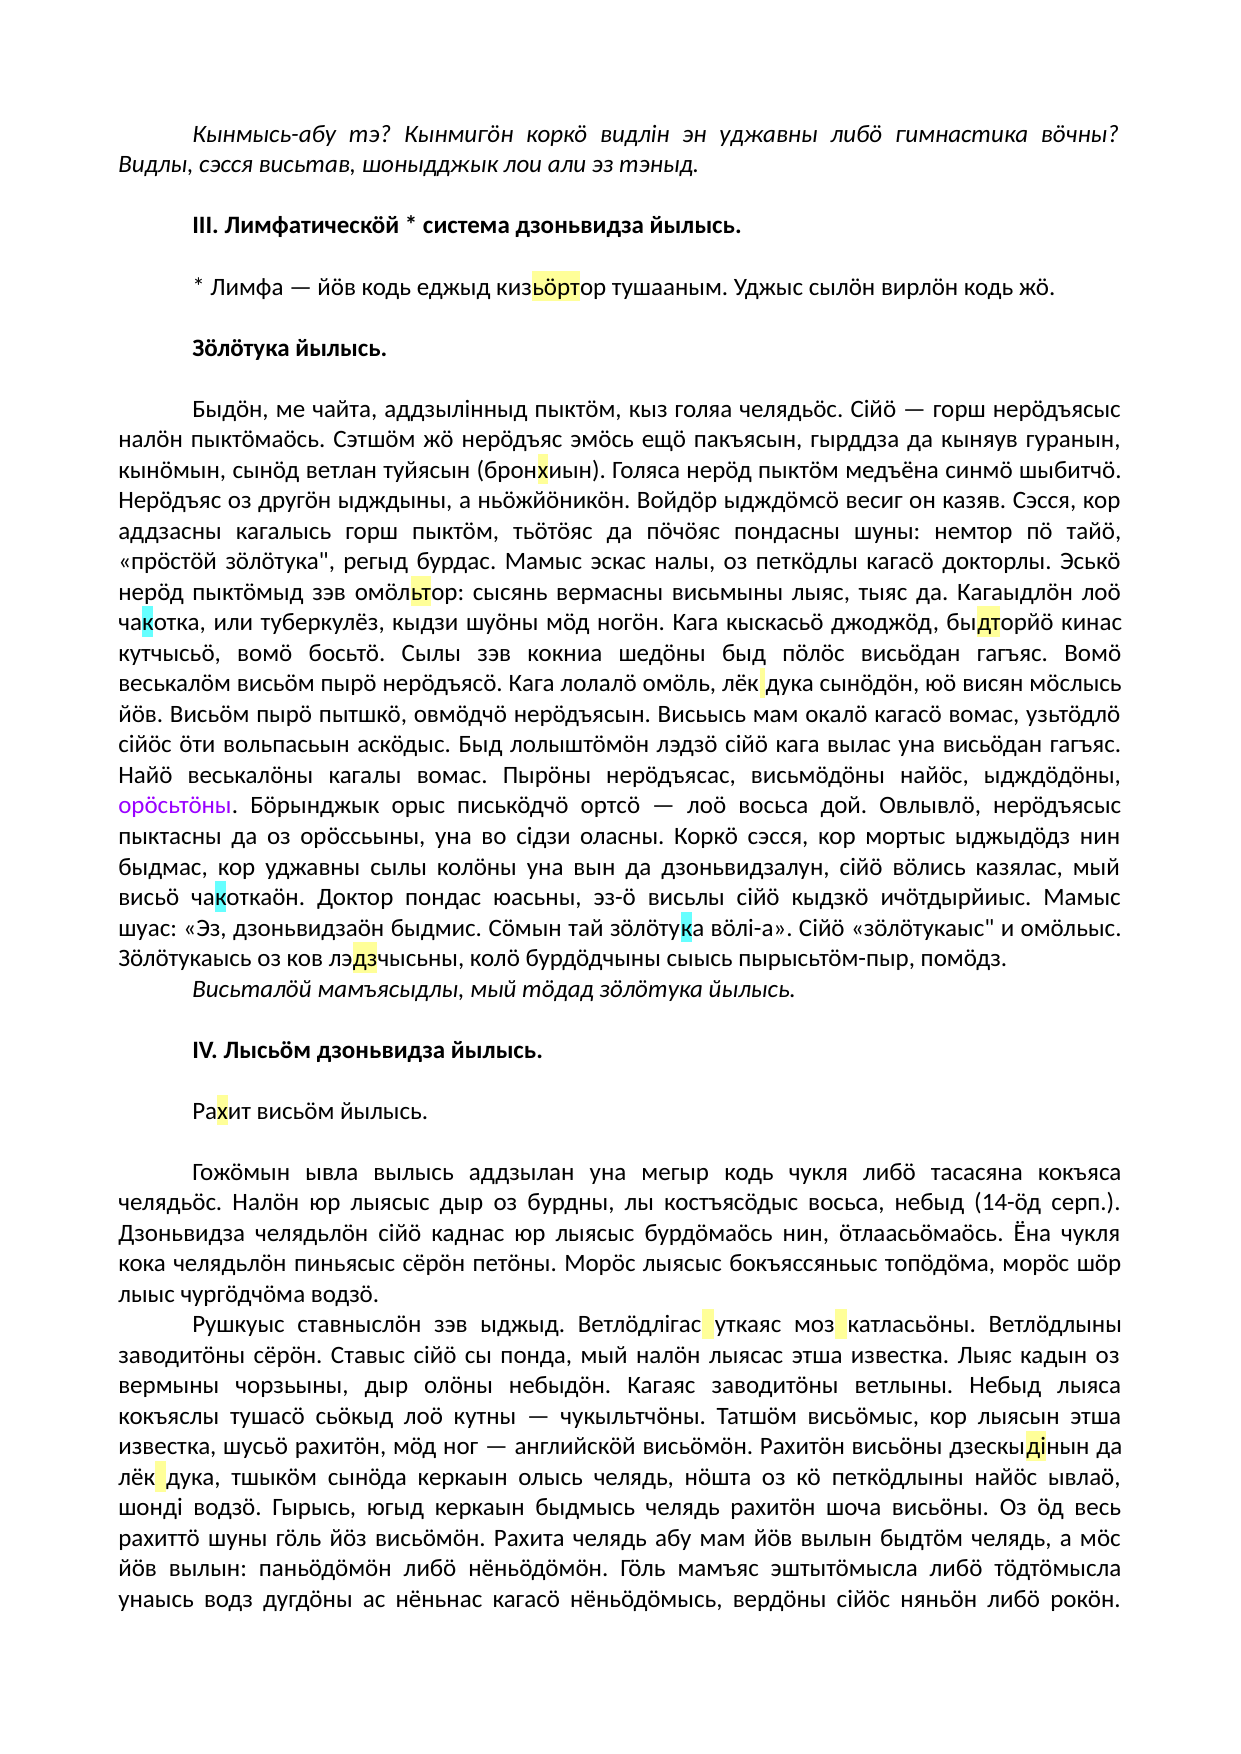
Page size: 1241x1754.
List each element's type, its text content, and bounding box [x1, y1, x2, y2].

text ІІІ. Лимфатическӧй * система дзоньвидза йылысь. [118, 210, 1122, 240]
text Зӧлӧтука йылысь. [118, 332, 1122, 362]
text Гожӧмын ывла вылысь аддзылан уна мегыр кодь чукля либӧ тасасяна кокъяса челядьӧс. Налӧн юр лыясыс дыр оз бурдны, лы костъясӧдыс восьса, небыд (14-ӧд серп.). Дзоньвидза челядьлӧн сійӧ каднас юр лыясыс бурдӧмаӧсь нин, ӧтлаасьӧмаӧсь. Ёна чукля кока челядьлӧн пиньясыс сёрӧн петӧны. Морӧс лыясыс бокъяссяньыс топӧдӧма, морӧс шӧр лыыс чургӧдчӧма водзӧ. [118, 1156, 1122, 1308]
text Кынмысь-абу тэ? Кынмигӧн коркӧ видлін эн уджавны либӧ гимнастика вӧчны? Видлы, сэсся висьтав, шоныдджык лои али эз тэныд. [118, 118, 1122, 179]
text Висьталӧй мамъясыдлы, мый тӧдад зӧлӧтука йылысь. [118, 973, 1122, 1003]
text ІV. Лысьӧм дзоньвидза йылысь. [118, 1034, 1122, 1064]
text Рушкуыс ставныслӧн зэв ыджыд. Ветлӧдлігас уткаяс моз катласьӧны. Ветлӧдлыны заводитӧны сёрӧн. Ставыс сійӧ сы понда, мый налӧн лыясас этша известка. Лыяс кадын оз вермыны чорзьыны, дыр олӧны небыдӧн. Кагаяс заводитӧны ветлыны. Небыд лыяса кокъяслы тушасӧ сьӧкыд лоӧ кутны — чукыльтчӧны. Татшӧм висьӧмыс, кор лыясын этша известка, шусьӧ рахитӧн, мӧд ног — английскӧй висьӧмӧн. Рахитӧн висьӧны дзескыдінын да лёк дука, тшыкӧм сынӧда керкаын олысь челядь, нӧшта оз кӧ петкӧдлыны найӧс ывлаӧ, шонді водзӧ. Гырысь, югыд керкаын быдмысь челядь рахитӧн шоча висьӧны. Оз ӧд весь рахиттӧ шуны гӧль йӧз висьӧмӧн. Рахита челядь абу мам йӧв вылын быдтӧм челядь, а мӧс йӧв вылын: паньӧдӧмӧн либӧ нёньӧдӧмӧн. Гӧль мамъяс эштытӧмысла либӧ тӧдтӧмысла унаысь водз дугдӧны ас нёньнас кагасӧ нёньӧдӧмысь, вердӧны сійӧс няньӧн либӧ рокӧн. [118, 1308, 1122, 1614]
text Быдӧн, ме чайта, аддзылінныд пыктӧм, кыз голяа челядьӧс. Сійӧ — горш нерӧдъясыс налӧн пыктӧмаӧсь. Сэтшӧм жӧ нерӧдъяс эмӧсь ещӧ пакъясын, гырддза да кыняув гуранын, кынӧмын, сынӧд ветлан туйясын (бронхиын). Голяса нерӧд пыктӧм медъёна синмӧ шыбитчӧ. Нерӧдъяс оз другӧн ыдждыны, а ньӧжйӧникӧн. Войдӧр ыдждӧмсӧ весиг он казяв. Сэсся, кор аддзасны кагалысь горш пыктӧм, тьӧтӧяс да пӧчӧяс пондасны шуны: немтор пӧ тайӧ, «прӧстӧй зӧлӧтука", регыд бурдас. Мамыс эскас налы, оз петкӧдлы кагасӧ докторлы. Эськӧ нерӧд пыктӧмыд зэв омӧльтор: сысянь вермасны висьмыны лыяс, тыяс да. Кагаыдлӧн лоӧ чакотка, или туберкулёз, кыдзи шуӧны мӧд ногӧн. Кага кыскасьӧ джоджӧд, быдторйӧ кинас кутчысьӧ, вомӧ босьтӧ. Сылы зэв кокниа шедӧны быд пӧлӧс висьӧдан гагъяс. Вомӧ веськалӧм висьӧм пырӧ нерӧдъясӧ. Кага лолалӧ омӧль, лёк дука сынӧдӧн, юӧ висян мӧслысь йӧв. Висьӧм пырӧ пытшкӧ, овмӧдчӧ нерӧдъясын. Висьысь мам окалӧ кагасӧ вомас, узьтӧдлӧ сійӧс ӧти вольпасьын аскӧдыс. Быд лолыштӧмӧн лэдзӧ сійӧ кага вылас уна висьӧдан гагъяс. Найӧ веськалӧны кагалы вомас. Пырӧны нерӧдъясас, висьмӧдӧны найӧс, ыдждӧдӧны, орӧсьтӧны. Бӧрынджык орыс писькӧдчӧ ортсӧ — лоӧ восьса дой. Овлывлӧ, нерӧдъясыс пыктасны да оз орӧссьыны, уна во сідзи оласны. Коркӧ сэсся, кор мортыс ыджыдӧдз нин быдмас, кор уджавны сылы колӧны уна вын да дзоньвидзалун, сійӧ вӧлись казялас, мый висьӧ чакоткаӧн. Доктор пондас юасьны, эз-ӧ висьлы сійӧ кыдзкӧ ичӧтдырйиыс. Мамыс шуас: «Эз, дзоньвидзаӧн быдмис. Сӧмын тай зӧлӧтука вӧлі-а». Сійӧ «зӧлӧтукаыс" и омӧльыс. Зӧлӧтукаысь оз ков лэдзчысьны, колӧ бурдӧдчыны сыысь пырысьтӧм-пыр, помӧдз. [118, 393, 1122, 973]
text Рахит висьӧм йылысь. [118, 1095, 1122, 1125]
text * Лимфа — йӧв кодь еджыд кизьӧртор тушааным. Уджыс сылӧн вирлӧн кодь жӧ. [118, 271, 1122, 301]
